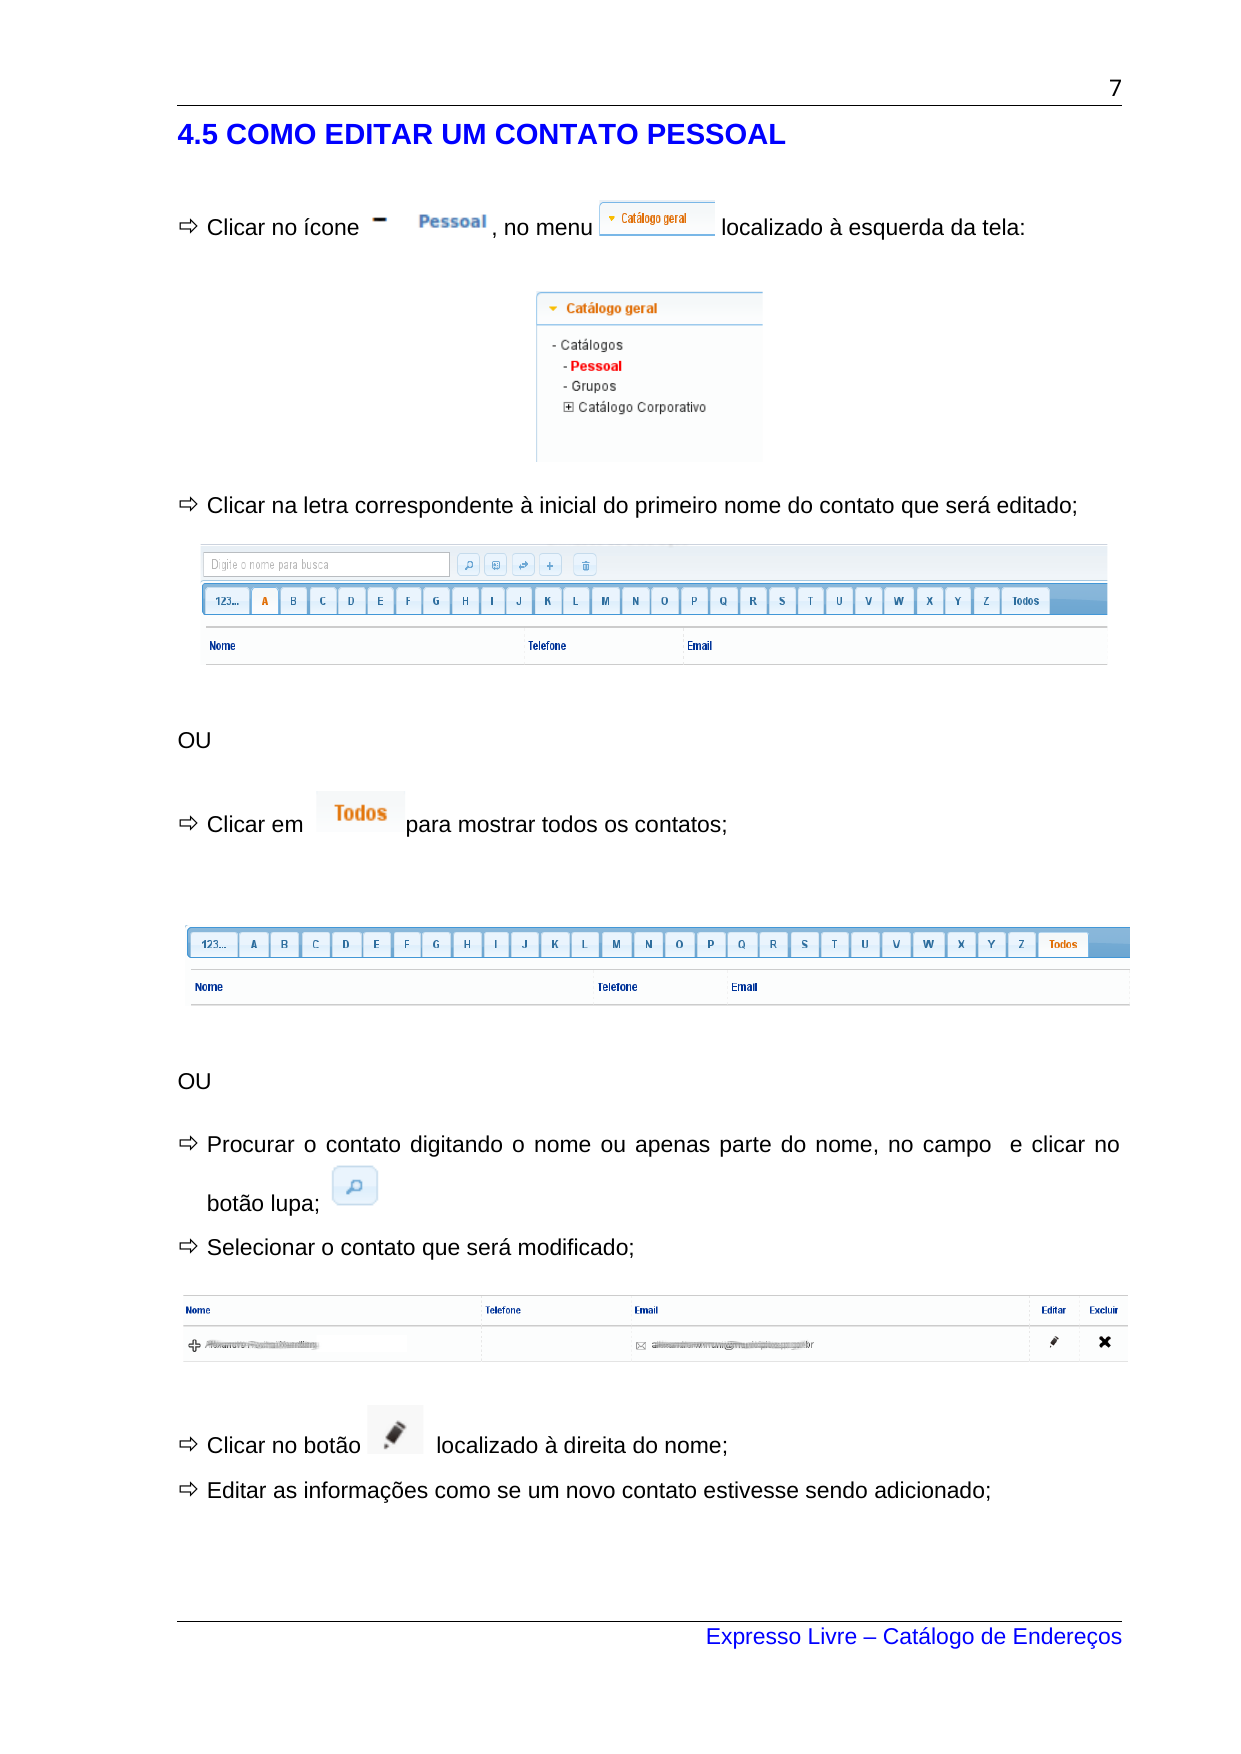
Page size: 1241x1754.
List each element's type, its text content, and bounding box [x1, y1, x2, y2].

picture [326, 1158, 383, 1212]
picture [367, 1405, 424, 1454]
list Clicar em para mostrar todos os contatos; [177, 791, 1122, 837]
picture [599, 200, 715, 236]
picture [366, 202, 491, 236]
picture [185, 925, 1130, 1006]
picture [183, 1295, 1128, 1362]
list Procurar o contato digitando o nome ou apenas parte do nome, no campo e clicar no botão lupa; [177, 1132, 1122, 1216]
subtitle COMO EDITAR UM CONTATO PESSOAL [177, 118, 1122, 151]
text OU [177, 728, 1122, 754]
list Clicar no botão localizado à direita do nome; [177, 1406, 1122, 1459]
picture [316, 791, 406, 832]
picture [536, 291, 763, 462]
list Clicar na letra correspondente à inicial do primeiro nome do contato que será editado; [177, 493, 1122, 519]
text OU [177, 1069, 1122, 1094]
picture [200, 544, 1108, 665]
list Editar as informações como se um novo contato estivesse sendo adicionado; [177, 1478, 1122, 1504]
list Clicar no ícone , no menu localizado à esquerda da tela: [177, 201, 1122, 241]
list Selecionar o contato que será modificado; [177, 1235, 1122, 1261]
